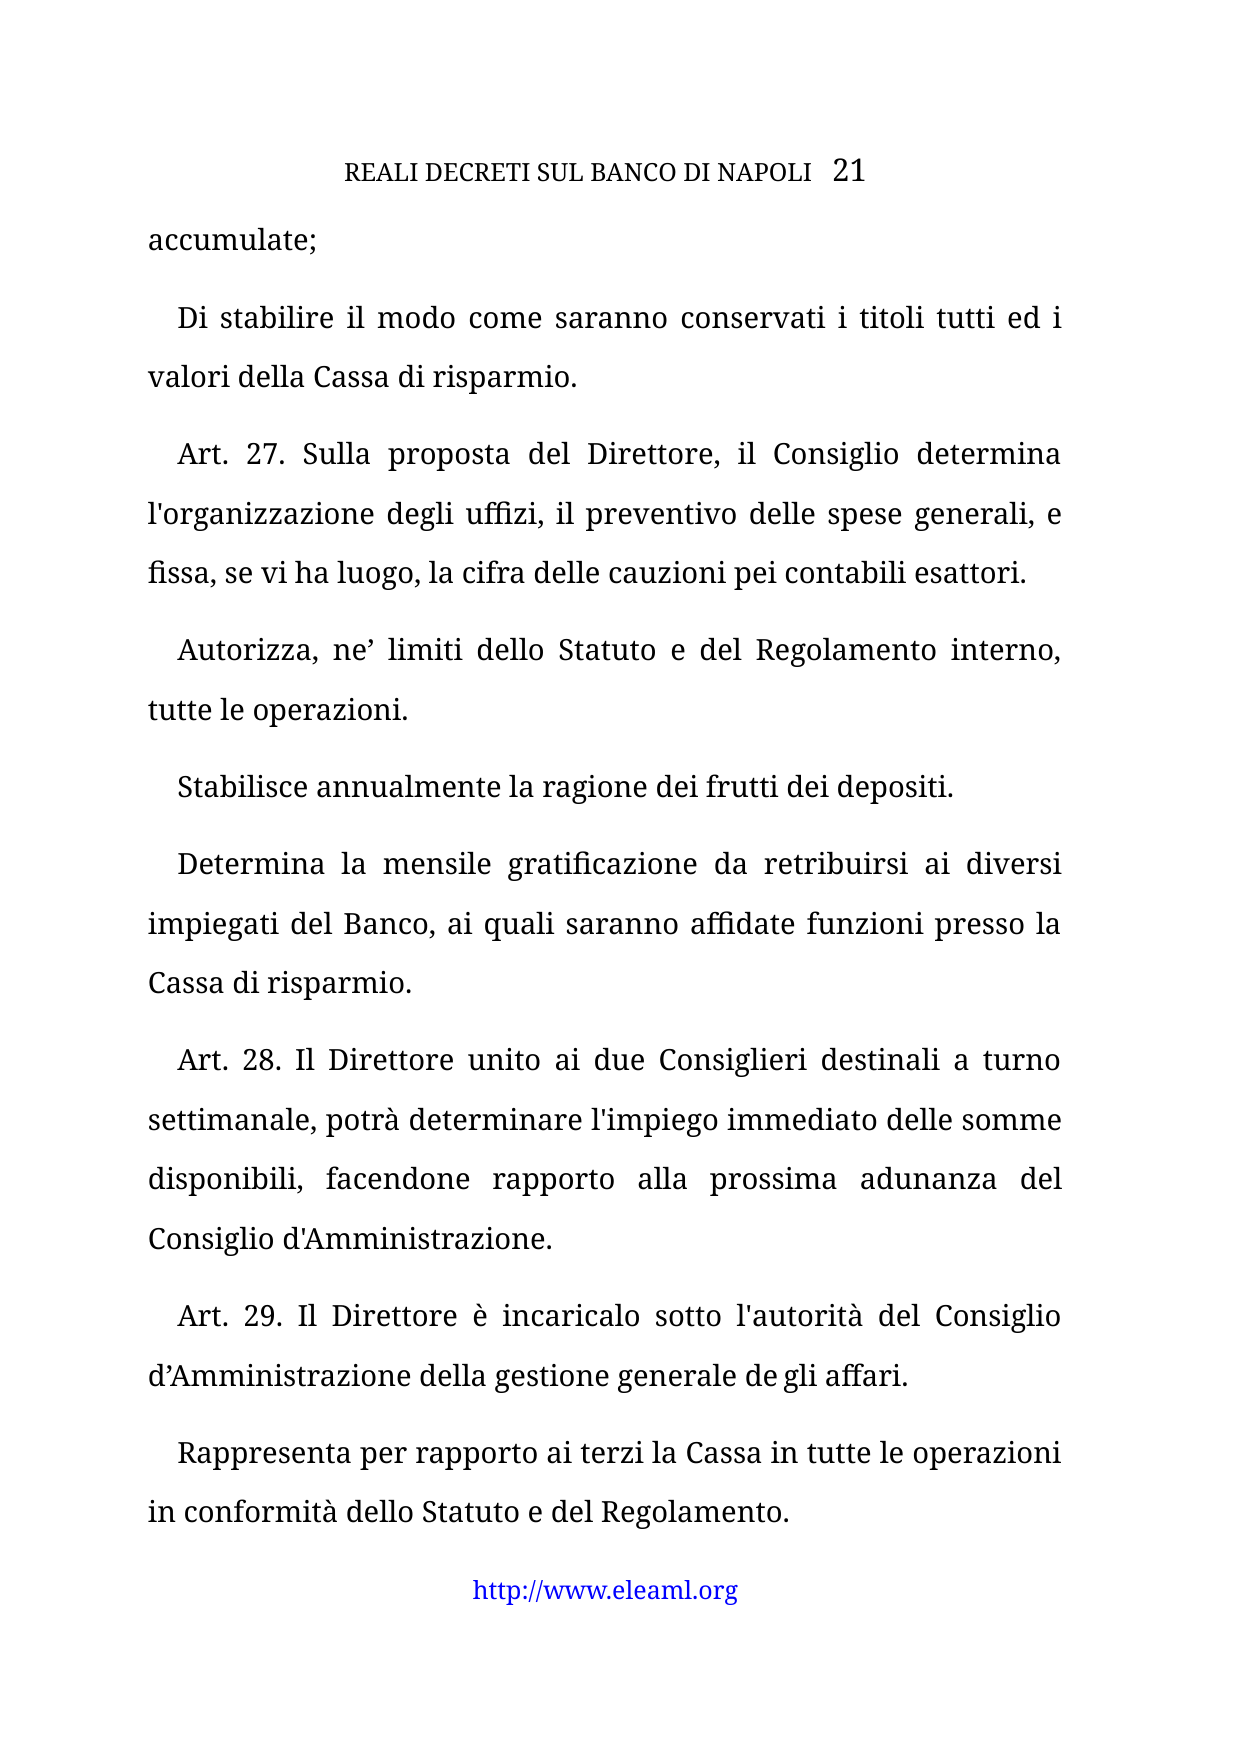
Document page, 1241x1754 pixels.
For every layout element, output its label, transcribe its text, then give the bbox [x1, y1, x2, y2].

text Di stabilire il modo come saranno conservati i titoli tutti ed i valori della Cassa di risparmio. [148, 297, 1063, 396]
text Rappresenta per rapporto ai terzi la Cassa in tutte le operazioni in conformità dello Statuto e del Regolamento. [148, 1432, 1063, 1531]
text Autorizza, ne’ limiti dello Statuto e del Regolamento interno, tutte le operazioni. [148, 630, 1063, 729]
text Art. 27. Sulla proposta del Direttore, il Consiglio determina l'organizzazione degli uffizi, il preventivo delle spese generali, e fissa, se vi ha luogo, la cifra delle cauzioni pei contabili esattori. [148, 433, 1063, 592]
text Art. 28. Il Direttore unito ai due Consiglieri destinali a turno settimanale, potrà determinare l'impiego immediato delle somme disponibili, facendone rapporto alla prossima adunanza del Consiglio d'Amministrazione. [148, 1040, 1063, 1258]
text accumulate; [148, 220, 1063, 259]
text Stabilisce annualmente la ragione dei frutti dei depositi. [148, 766, 1063, 806]
text Art. 29. Il Direttore è incaricalo sotto l'autorità del Consiglio d’Amministrazione della gestione generale de gli affari. [148, 1295, 1063, 1394]
text Determina la mensile gratificazione da retribuirsi ai diversi impiegati del Banco, ai quali saranno affidate funzioni presso la Cassa di risparmio. [148, 843, 1063, 1002]
